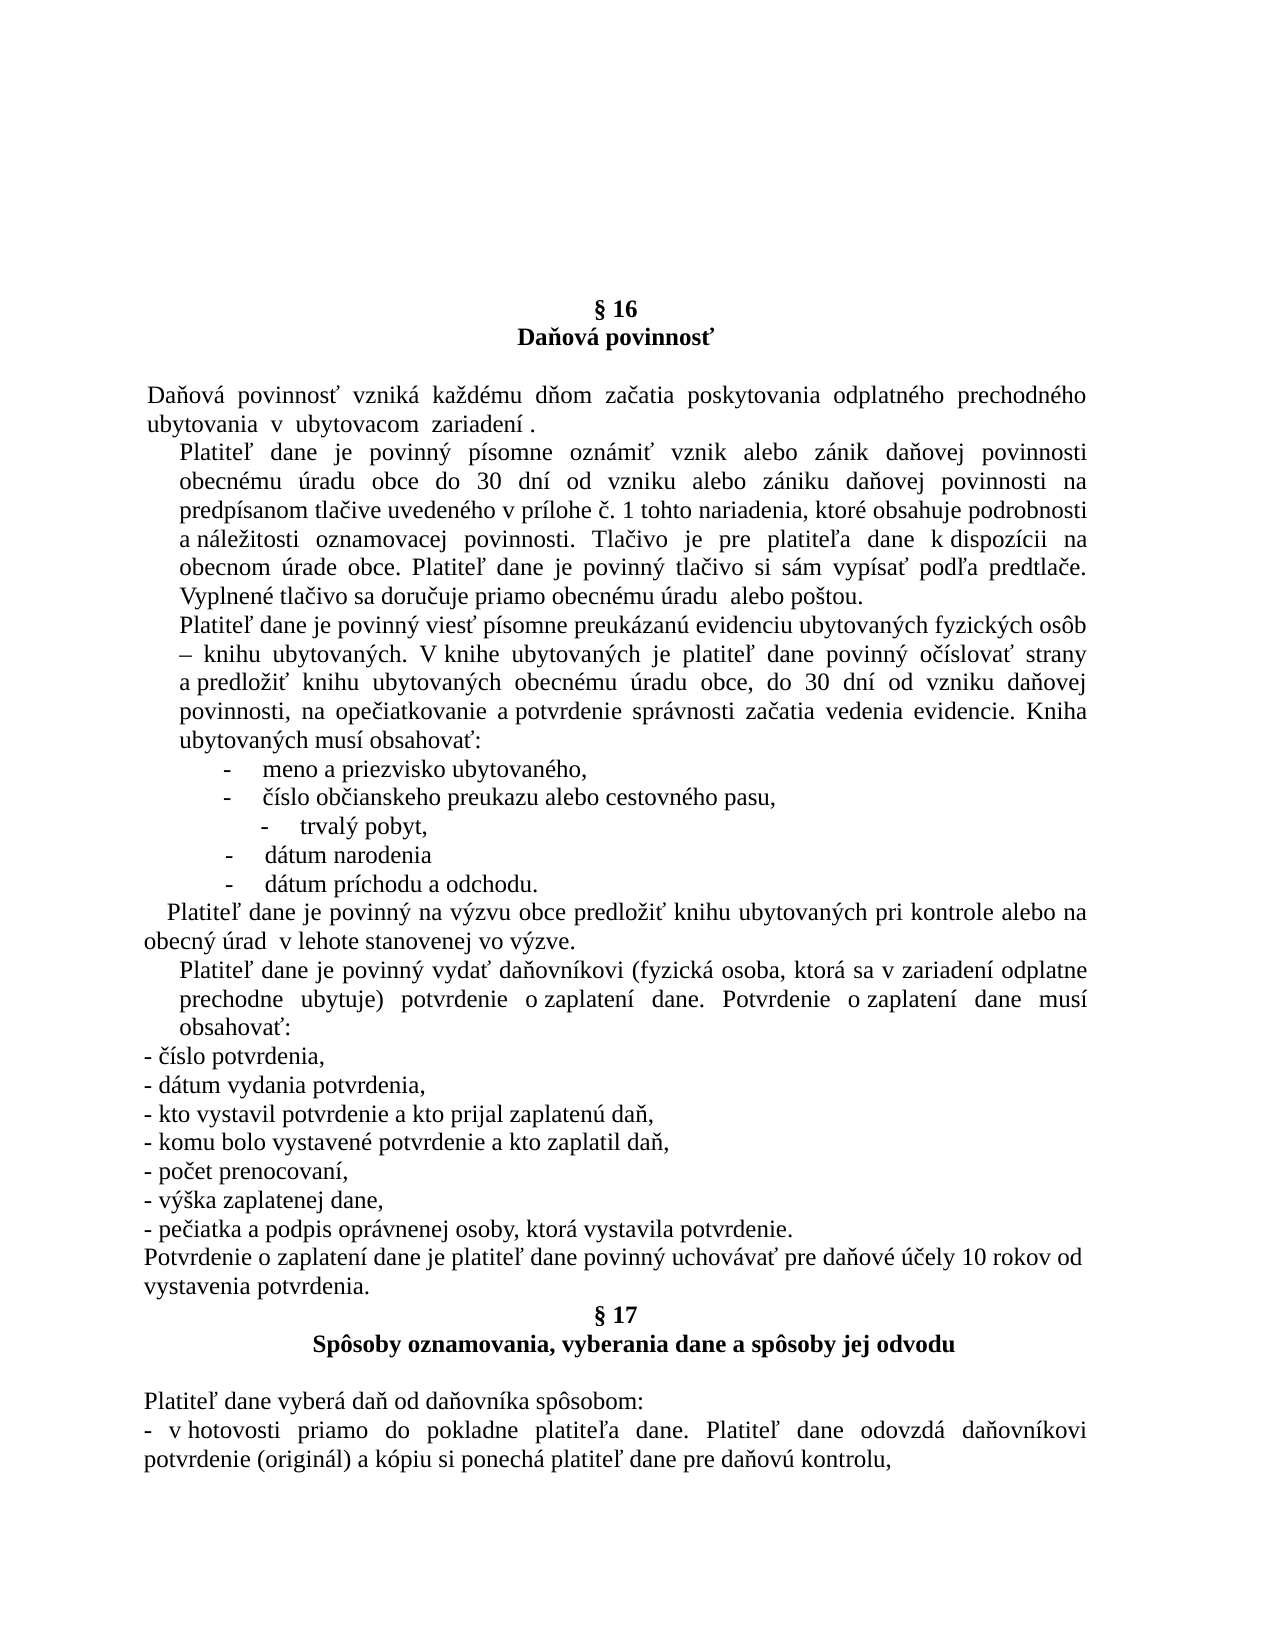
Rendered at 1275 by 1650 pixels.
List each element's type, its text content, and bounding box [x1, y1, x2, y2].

text Spôsoby oznamovania, vyberania dane a spôsoby jej odvodu [144, 1329, 1087, 1357]
text - dátum vydania potvrdenia, [144, 1070, 1087, 1099]
text Daňová povinnosť [144, 322, 1087, 351]
text Platiteľ dane vyberá daň od daňovníka spôsobom: [144, 1386, 1087, 1415]
text - číslo potvrdenia, [144, 1041, 1087, 1070]
text Platiteľ dane je povinný viesť písomne preukázanú evidenciu ubytovaných fyzických osôb – knihu ubytovaných. V knihe ubytovaných je platiteľ dane povinný očíslovať strany a predložiť knihu ubytovaných obecnému úradu obce, do 30 dní od vzniku daňovej povinnosti, na opečiatkovanie a potvrdenie správnosti začatia vedenia evidencie. Kniha ubytovaných musí obsahovať: [179, 610, 1087, 754]
text Daňová povinnosť vzniká každému dňom začatia poskytovania odplatného prechodného ubytovania v ubytovacom zariadení . [147, 380, 1087, 437]
text § 17 [144, 1300, 1087, 1329]
text Platiteľ dane je povinný na výzvu obce predložiť knihu ubytovaných pri kontrole alebo na obecný úrad v lehote stanovenej vo výzve. [144, 897, 1087, 955]
text - meno a priezvisko ubytovaného, [144, 754, 1087, 782]
text Potvrdenie o zaplatení dane je platiteľ dane povinný uchovávať pre daňové účely 10 rokov od vystavenia potvrdenia. [144, 1242, 1087, 1300]
text - kto vystavil potvrdenie a kto prijal zaplatenú daň, [144, 1099, 1087, 1127]
text - v hotovosti priamo do pokladne platiteľa dane. Platiteľ dane odovzdá daňovníkovi potvrdenie (originál) a kópiu si ponechá platiteľ dane pre daňovú kontrolu, [144, 1415, 1087, 1472]
text - počet prenocovaní, [144, 1156, 1087, 1185]
text - pečiatka a podpis oprávnenej osoby, ktorá vystavila potvrdenie. [144, 1214, 1087, 1242]
text Platiteľ dane je povinný vydať daňovníkovi (fyzická osoba, ktorá sa v zariadení odplatne prechodne ubytuje) potvrdenie o zaplatení dane. Potvrdenie o zaplatení dane musí obsahovať: [179, 955, 1087, 1041]
text § 16 [144, 294, 1087, 322]
text Platiteľ dane je povinný písomne oznámiť vznik alebo zánik daňovej povinnosti obecnému úradu obce do 30 dní od vzniku alebo zániku daňovej povinnosti na predpísanom tlačive uvedeného v prílohe č. 1 tohto nariadenia, ktoré obsahuje podrobnosti a náležitosti oznamovacej povinnosti. Tlačivo je pre platiteľa dane k dispozícii na obecnom úrade obce. Platiteľ dane je povinný tlačivo si sám vypísať podľa predtlače. Vyplnené tlačivo sa doručuje priamo obecnému úradu alebo poštou. [179, 437, 1087, 610]
text - výška zaplatenej dane, [144, 1185, 1087, 1214]
text - dátum príchodu a odchodu. [144, 869, 1087, 897]
text - číslo občianskeho preukazu alebo cestovného pasu, [144, 782, 1087, 811]
text - komu bolo vystavené potvrdenie a kto zaplatil daň, [144, 1127, 1087, 1156]
text - dátum narodenia [144, 840, 1087, 869]
text - trvalý pobyt, [144, 811, 1087, 840]
